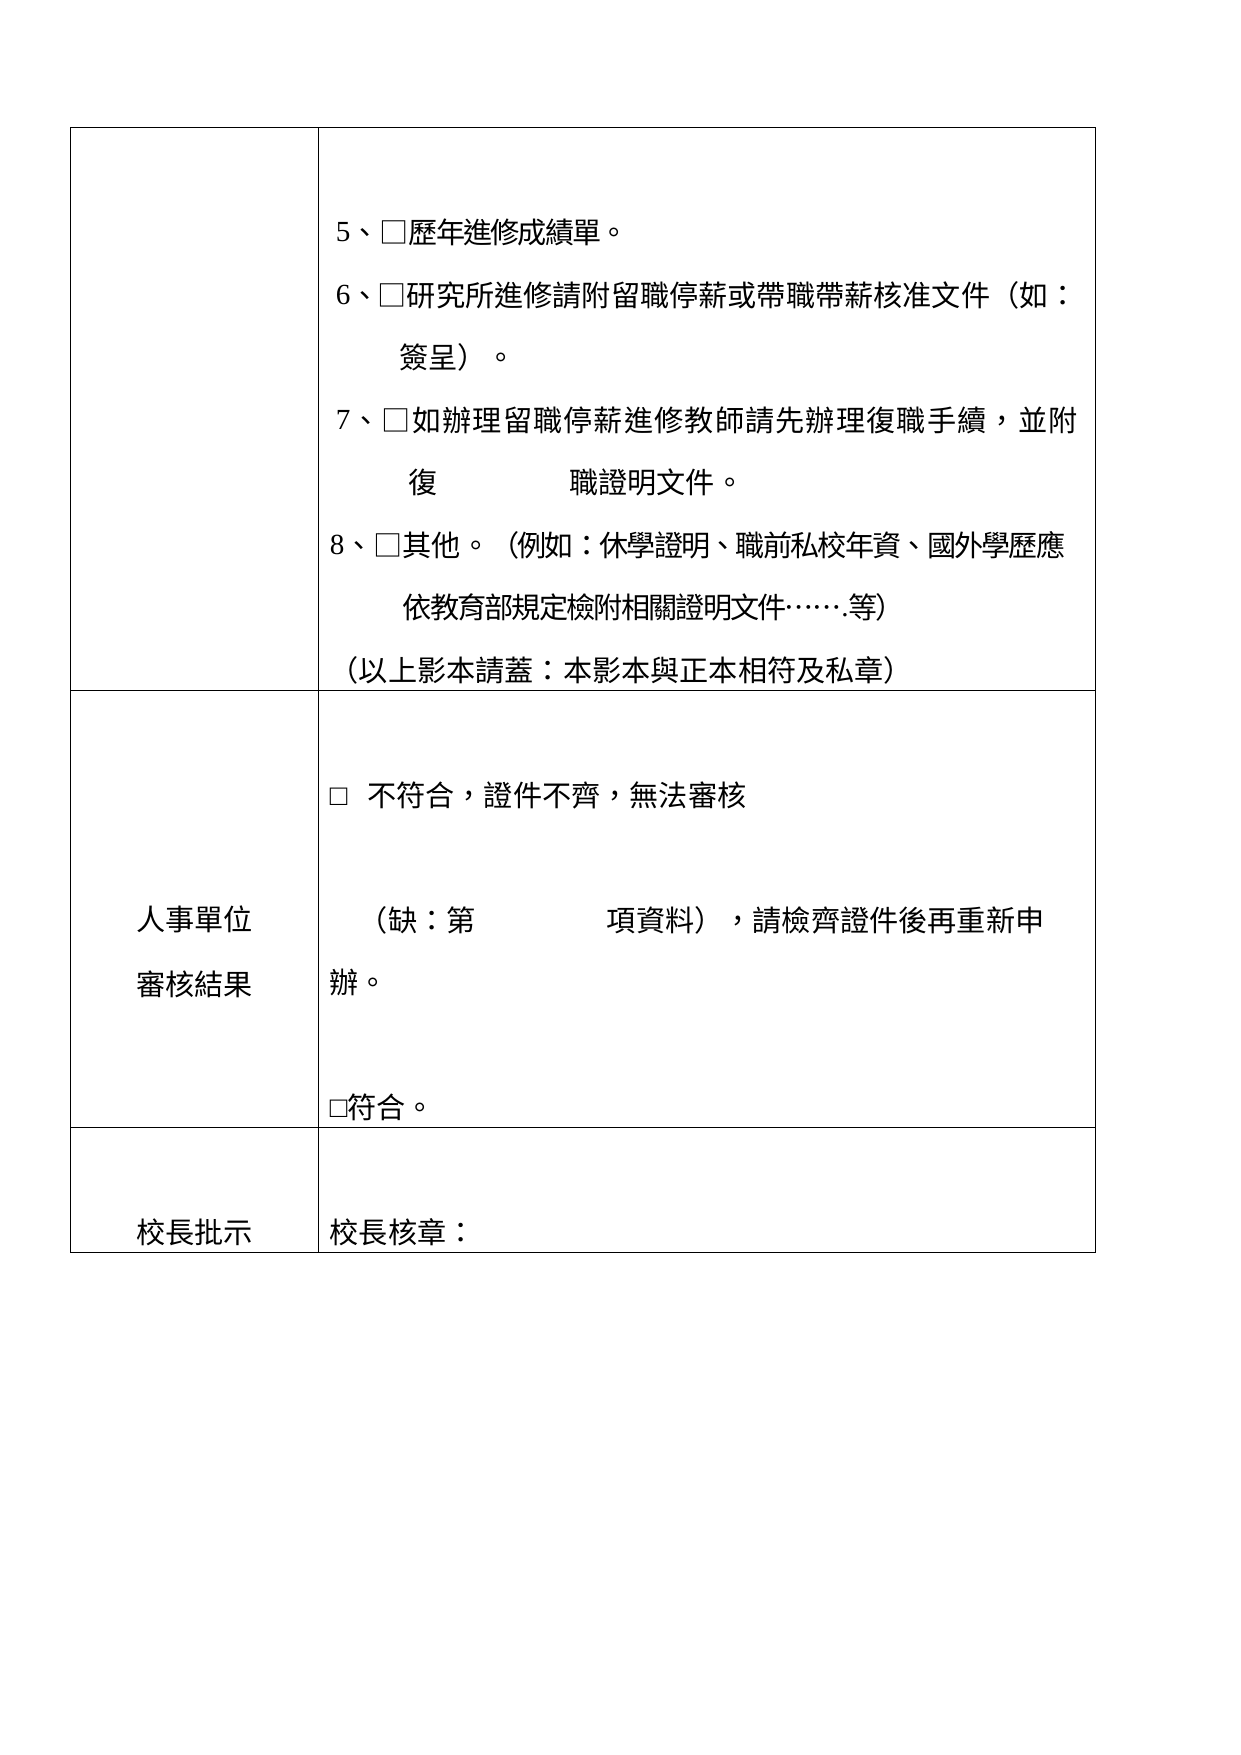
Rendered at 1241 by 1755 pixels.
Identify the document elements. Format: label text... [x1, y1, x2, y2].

table_cell 不符合，證件不齊，無法審核 （缺：第 項資料），請檢齊證件後再重新申辦。 □符合。 [319, 691, 1095, 1127]
table_cell [71, 128, 318, 689]
table_cell 5、□歷年進修成績單。 6、□研究所進修請附留職停薪或帶職帶薪核准文件（如： 簽呈）。 7、□如辦理留職停薪進修教師請先辦理復職手續，並附復 職證明文件。 8、□其他。（例如：休學證明、職前私校年資、國外學歷應依教育部規定檢附相關證明文件…….等） （以上影本請蓋：本影本與正本相符及私章） [319, 128, 1095, 689]
table_cell 校長批示 [71, 1128, 318, 1252]
table_cell 人事單位 審核結果 [71, 691, 318, 1127]
table_cell 校長核章： [319, 1128, 1095, 1252]
